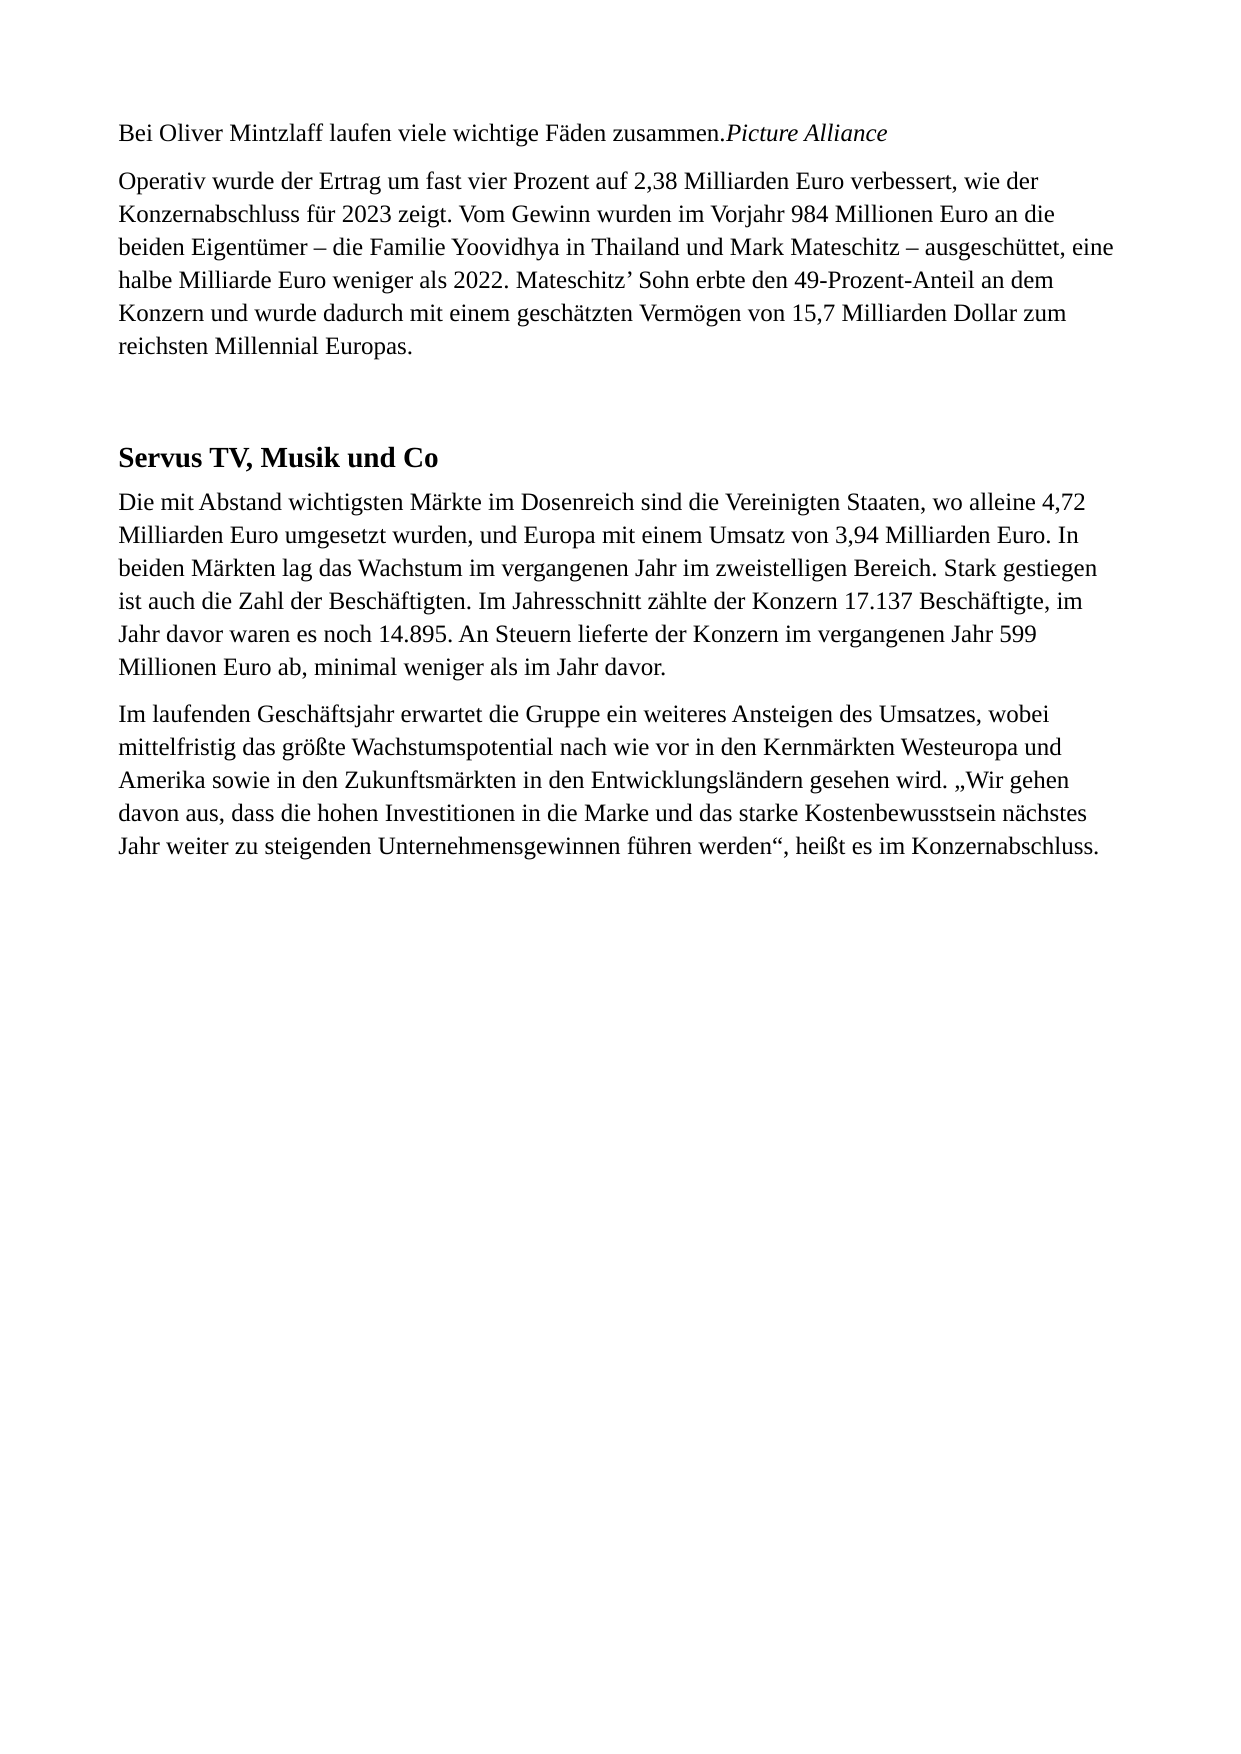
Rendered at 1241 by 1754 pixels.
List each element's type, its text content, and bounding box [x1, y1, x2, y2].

text Im laufenden Geschäftsjahr erwartet die Gruppe ein weiteres Ansteigen des Umsatzes, wobei mittelfristig das größte Wachstumspotential nach wie vor in den Kernmärkten Westeuropa und Amerika sowie in den Zukunftsmärkten in den Entwicklungsländern gesehen wird. „Wir gehen davon aus, dass die hohen Investitionen in die Marke und das starke Kostenbewusstsein nächstes Jahr weiter zu steigenden Unternehmensgewinnen führen werden“, heißt es im Konzernabschluss. [118, 699, 1122, 860]
text Operativ wurde der Ertrag um fast vier Prozent auf 2,38 Milliarden Euro verbessert, wie der Konzernabschluss für 2023 zeigt. Vom Gewinn wurden im Vorjahr 984 Millionen Euro an die beiden Eigentümer – die Familie Yoovidhya in Thailand und Mark Mateschitz – ausgeschüttet, eine halbe Milliarde Euro weniger als 2022. Mateschitz’ Sohn erbte den 49-Prozent-Anteil an dem Konzern und wurde dadurch mit einem geschätzten Vermögen von 15,7 Milliarden Dollar zum reichsten Millennial Europas. [118, 166, 1122, 359]
text Bei Oliver Mintzlaff laufen viele wichtige Fäden zusammen.Picture Alliance [118, 118, 1122, 147]
text Die mit Abstand wichtigsten Märkte im Dosenreich sind die Vereinigten Staaten, wo alleine 4,72 Milliarden Euro umgesetzt wurden, und Europa mit einem Umsatz von 3,94 Milliarden Euro. In beiden Märkten lag das Wachstum im vergangenen Jahr im zweistelligen Bereich. Stark gestiegen ist auch die Zahl der Beschäftigten. Im Jahresschnitt zählte der Konzern 17.137 Beschäftigte, im Jahr davor waren es noch 14.895. An Steuern lieferte der Konzern im vergangenen Jahr 599 Millionen Euro ab, minimal weniger als im Jahr davor. [118, 487, 1122, 681]
subtitle Servus TV, Musik und Co [118, 441, 1122, 474]
